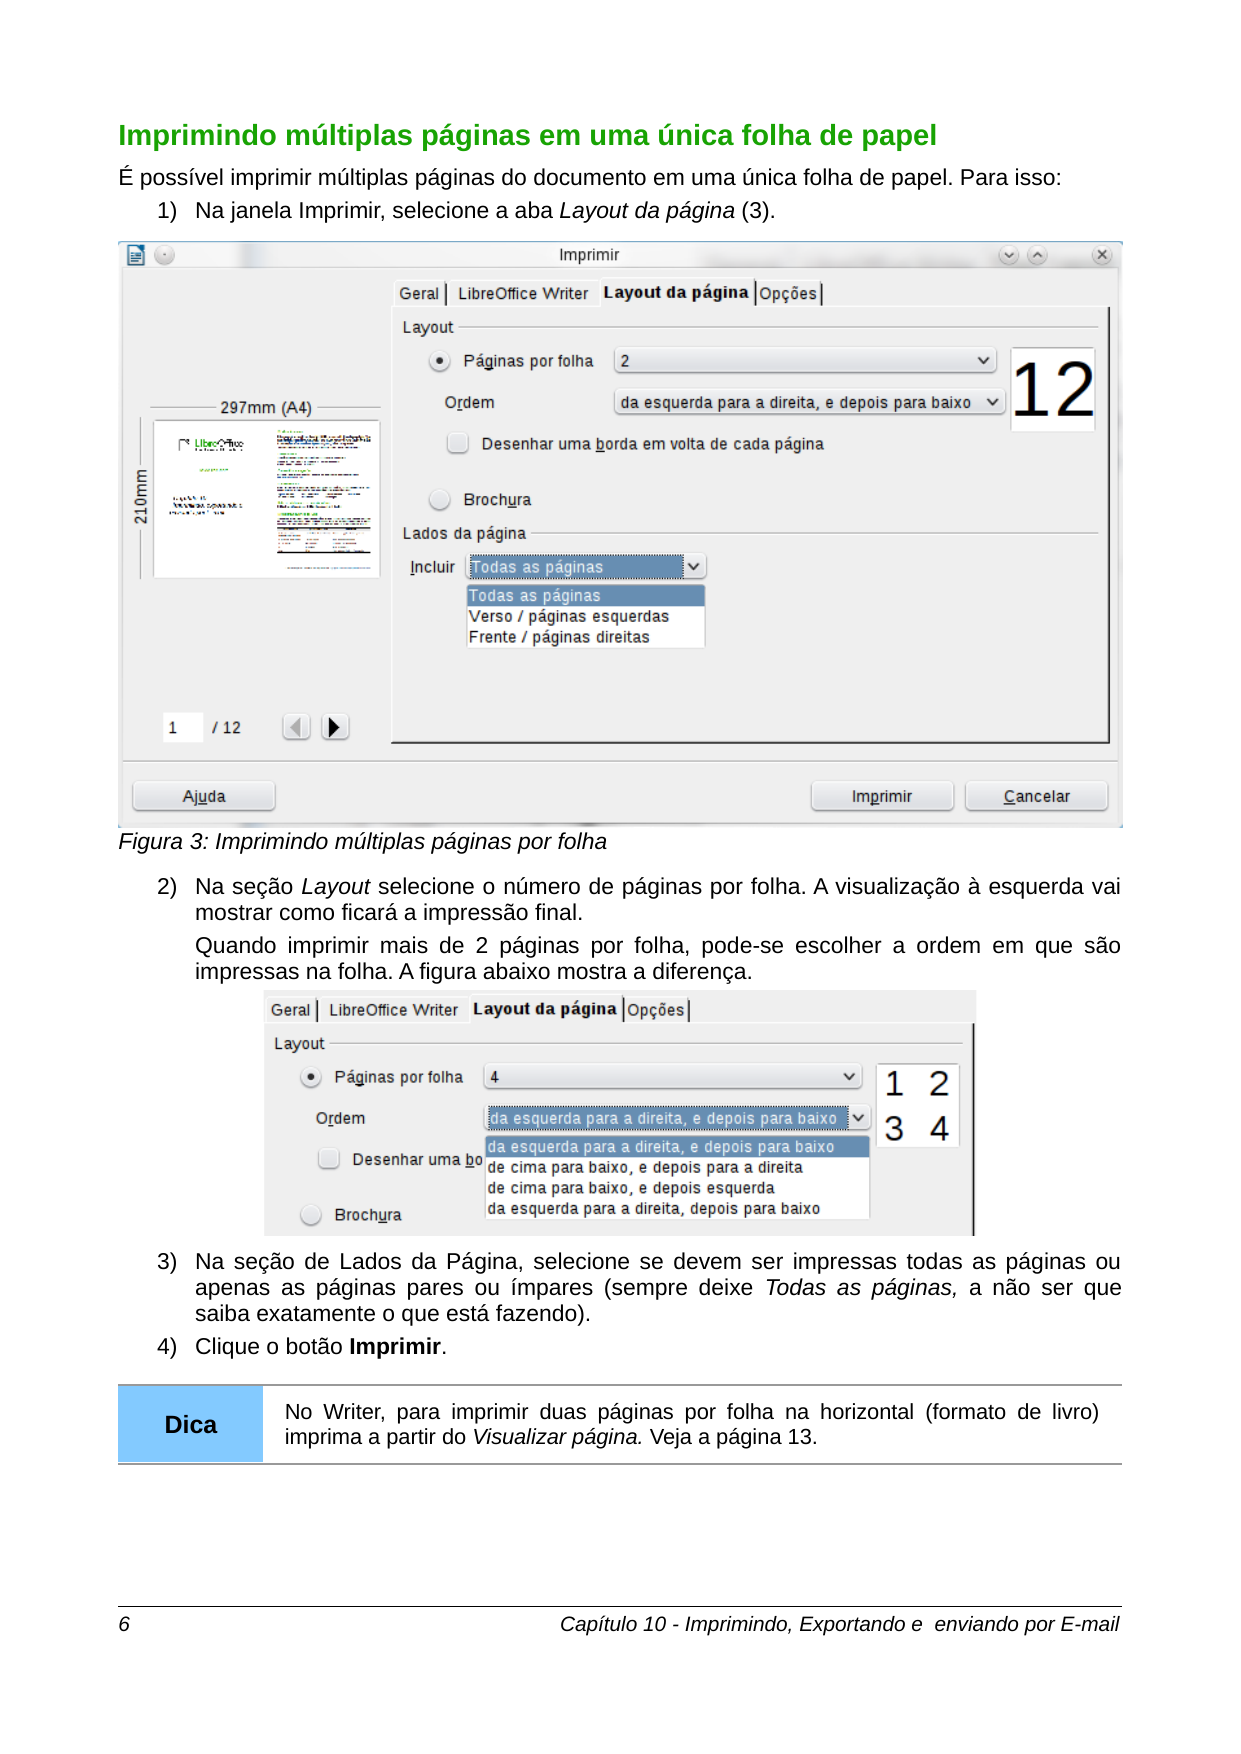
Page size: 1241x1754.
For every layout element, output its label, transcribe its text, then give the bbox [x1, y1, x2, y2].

list Na seção Layout selecione o número de páginas por folha. A visualização à esquerda vai mostrar como ficará a impressão final. [177, 873, 1122, 925]
list Quando imprimir mais de 2 páginas por folha, pode-se escolher a ordem em que são impressas na folha. A figura abaixo mostra a diferença. [195, 932, 1122, 984]
picture [118, 241, 1123, 828]
text Figura : Imprimindo múltiplas páginas por folha [118, 828, 1122, 854]
list Clique o botão Imprimir. [177, 1333, 1122, 1359]
list Na janela Imprimir, selecione a aba Layout da página (). [177, 197, 1122, 223]
table_header Dica [118, 1386, 263, 1462]
list É possível imprimir múltiplas páginas do documento em uma única folha de papel. Para isso: [118, 164, 1122, 190]
table_header No Writer, para imprimir duas páginas por folha na horizontal (formato de livro) imprima a partir do Visualizar página. Veja a página . [263, 1386, 1122, 1462]
picture [263, 990, 977, 1236]
subtitle Imprimindo múltiplas páginas em uma única folha de papel [118, 118, 1122, 152]
list Na seção de Lados da Página, selecione se devem ser impressas todas as páginas ou apenas as páginas pares ou ímpares (sempre deixe Todas as páginas, a não ser que saiba exatamente o que está fazendo). [177, 1248, 1122, 1327]
